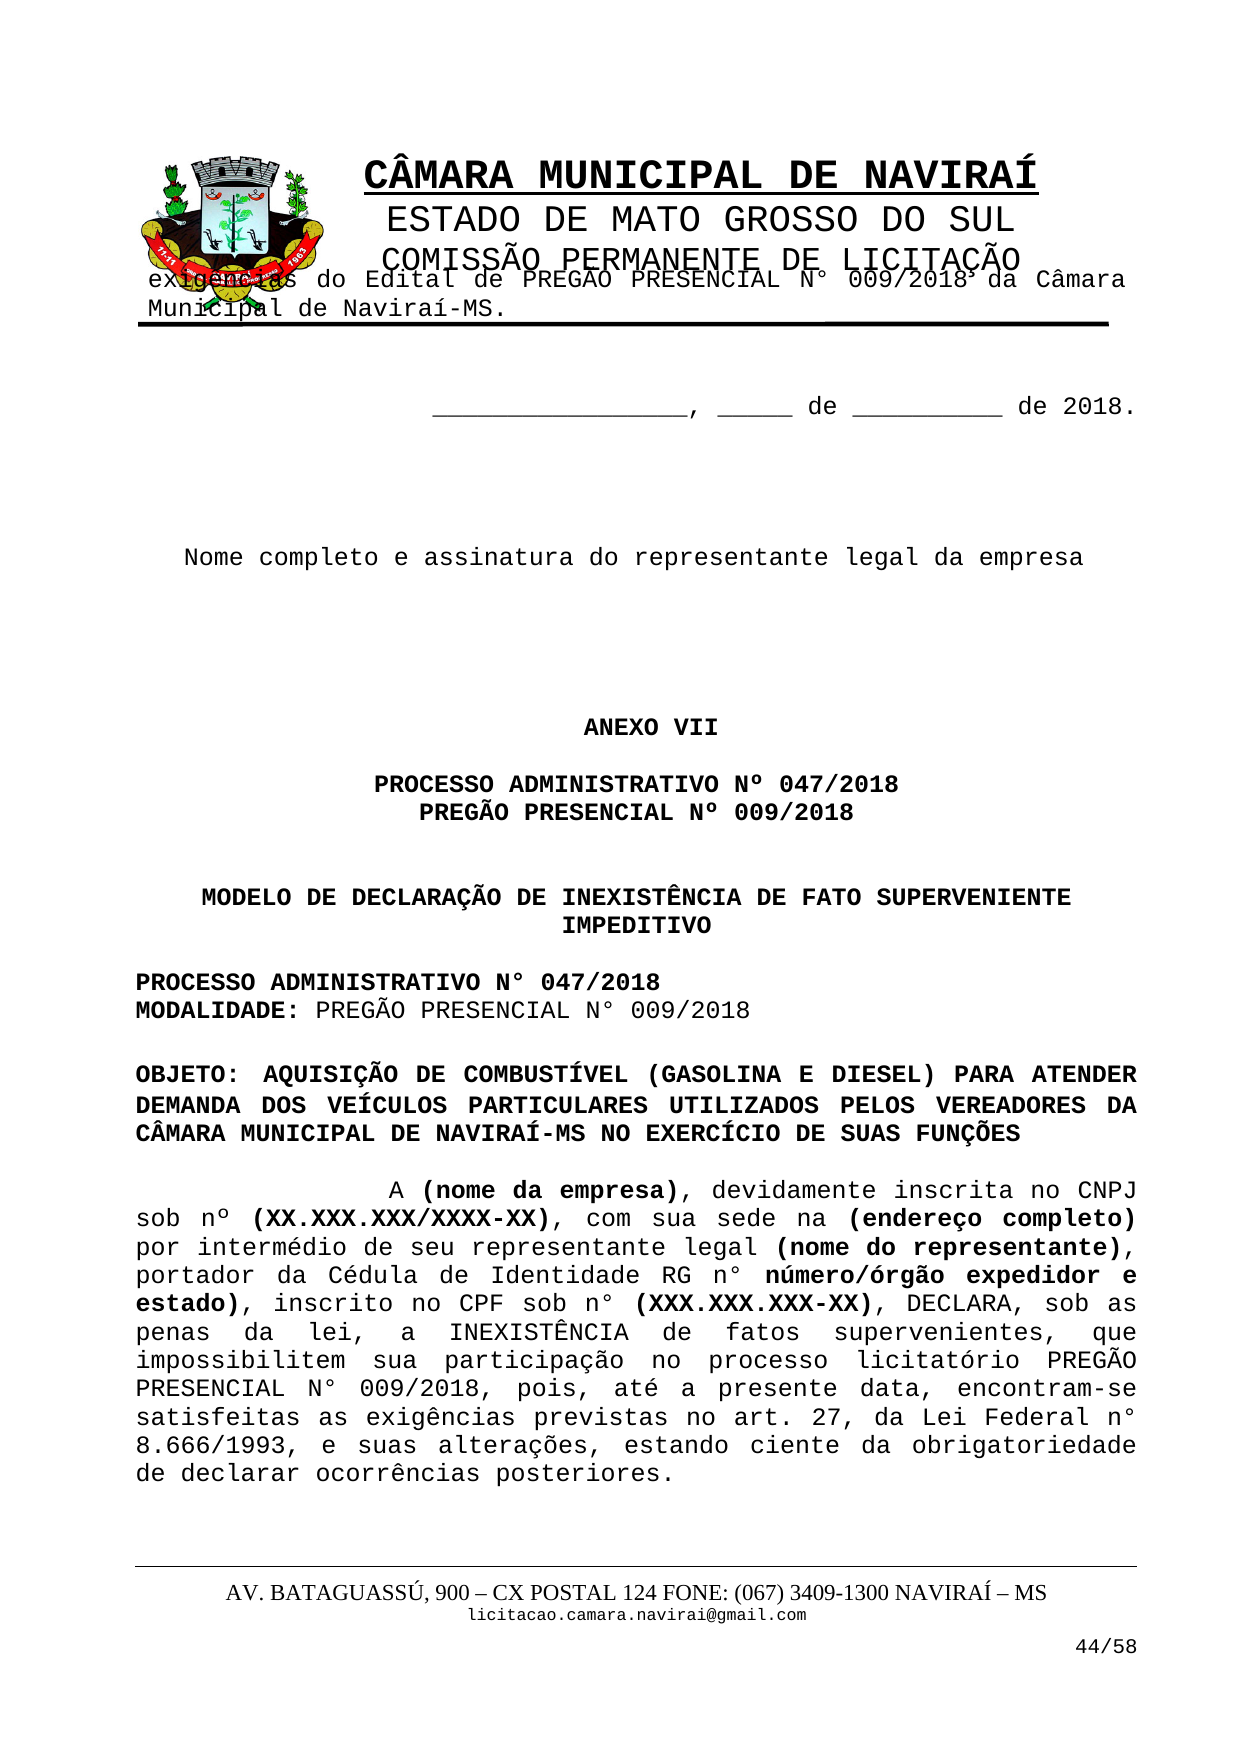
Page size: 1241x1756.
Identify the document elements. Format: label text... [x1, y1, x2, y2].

text _________________, _____ de __________ de 2018. [135, 394, 1137, 422]
text PROCESSO ADMINISTRATIVO N° 047/2018 [135, 969, 1137, 998]
text A (nome da empresa), inscrita no CNPJ sob o nº (XX.XXX.XXX/XXXX-XX), por intermédio de seu representante legal o(a) Sr.(a) (nome do representante), portador(a) da Cédula de Identidade nº (número/órgão expedidor e estado), inscrita no CPF sob o nº (XXX.XXX.XXX-XX), DECLARA que sua empresa não foi considerada INIDÔNEA para licitar ou contratar com a Administração Pública, nos termos do inciso IV, do artigo 87 da Lei Federal nº 8.666/93 e alterações posteriores, bem como em cumprimento ao que dispõe o § 2º, do artigo 32, da referida lei. Declaro também, que comunicarei qualquer fato superveniente a entrega dos documentos de habilitação, de acordo com as exigências do Edital de PREGÃO PRESENCIAL N° 009/2018 da Câmara Municipal de Naviraí-MS. [241, 267, 1126, 324]
text A (nome da empresa), devidamente inscrita no CNPJ sob nº (XX.XXX.XXX/XXXX-XX), com sua sede na (endereço completo) por intermédio de seu representante legal (nome do representante), portador da Cédula de Identidade RG n° número/órgão expedidor e estado), inscrito no CPF sob n° (XXX.XXX.XXX-XX), DECLARA, sob as penas da lei, a INEXISTÊNCIA de fatos supervenientes, que impossibilitem sua participação no processo licitatório PREGÃO PRESENCIAL N° 009/2018, pois, até a presente data, encontram-se satisfeitas as exigências previstas no art. 27, da Lei Federal n° 8.666/1993, e suas alterações, estando ciente da obrigatoriedade de declarar ocorrências posteriores. [135, 1177, 1137, 1489]
text MODALIDADE: PREGÃO PRESENCIAL N° 009/2018 [135, 998, 1137, 1026]
text MODELO DE DECLARAÇÃO DE INEXISTÊNCIA DE FATO SUPERVENIENTE IMPEDITIVO [135, 884, 1137, 941]
text PREGÃO PRESENCIAL Nº 009/2018 [135, 799, 1137, 828]
text ANEXO VII [135, 714, 1167, 743]
text PROCESSO ADMINISTRATIVO Nº 047/2018 [135, 771, 1137, 799]
text OBJETO: AQUISIÇÃO DE COMBUSTÍVEL (GASOLINA E DIESEL) PARA ATENDER DEMANDA DOS VEÍCULOS PARTICULARES UTILIZADOS PELOS VEREADORES DA CÂMARA MUNICIPAL DE NAVIRAÍ-MS NO EXERCÍCIO DE SUAS FUNÇÕES [135, 1054, 1137, 1149]
subtitle Nome completo e assinatura do representante legal da empresa [135, 544, 1132, 573]
